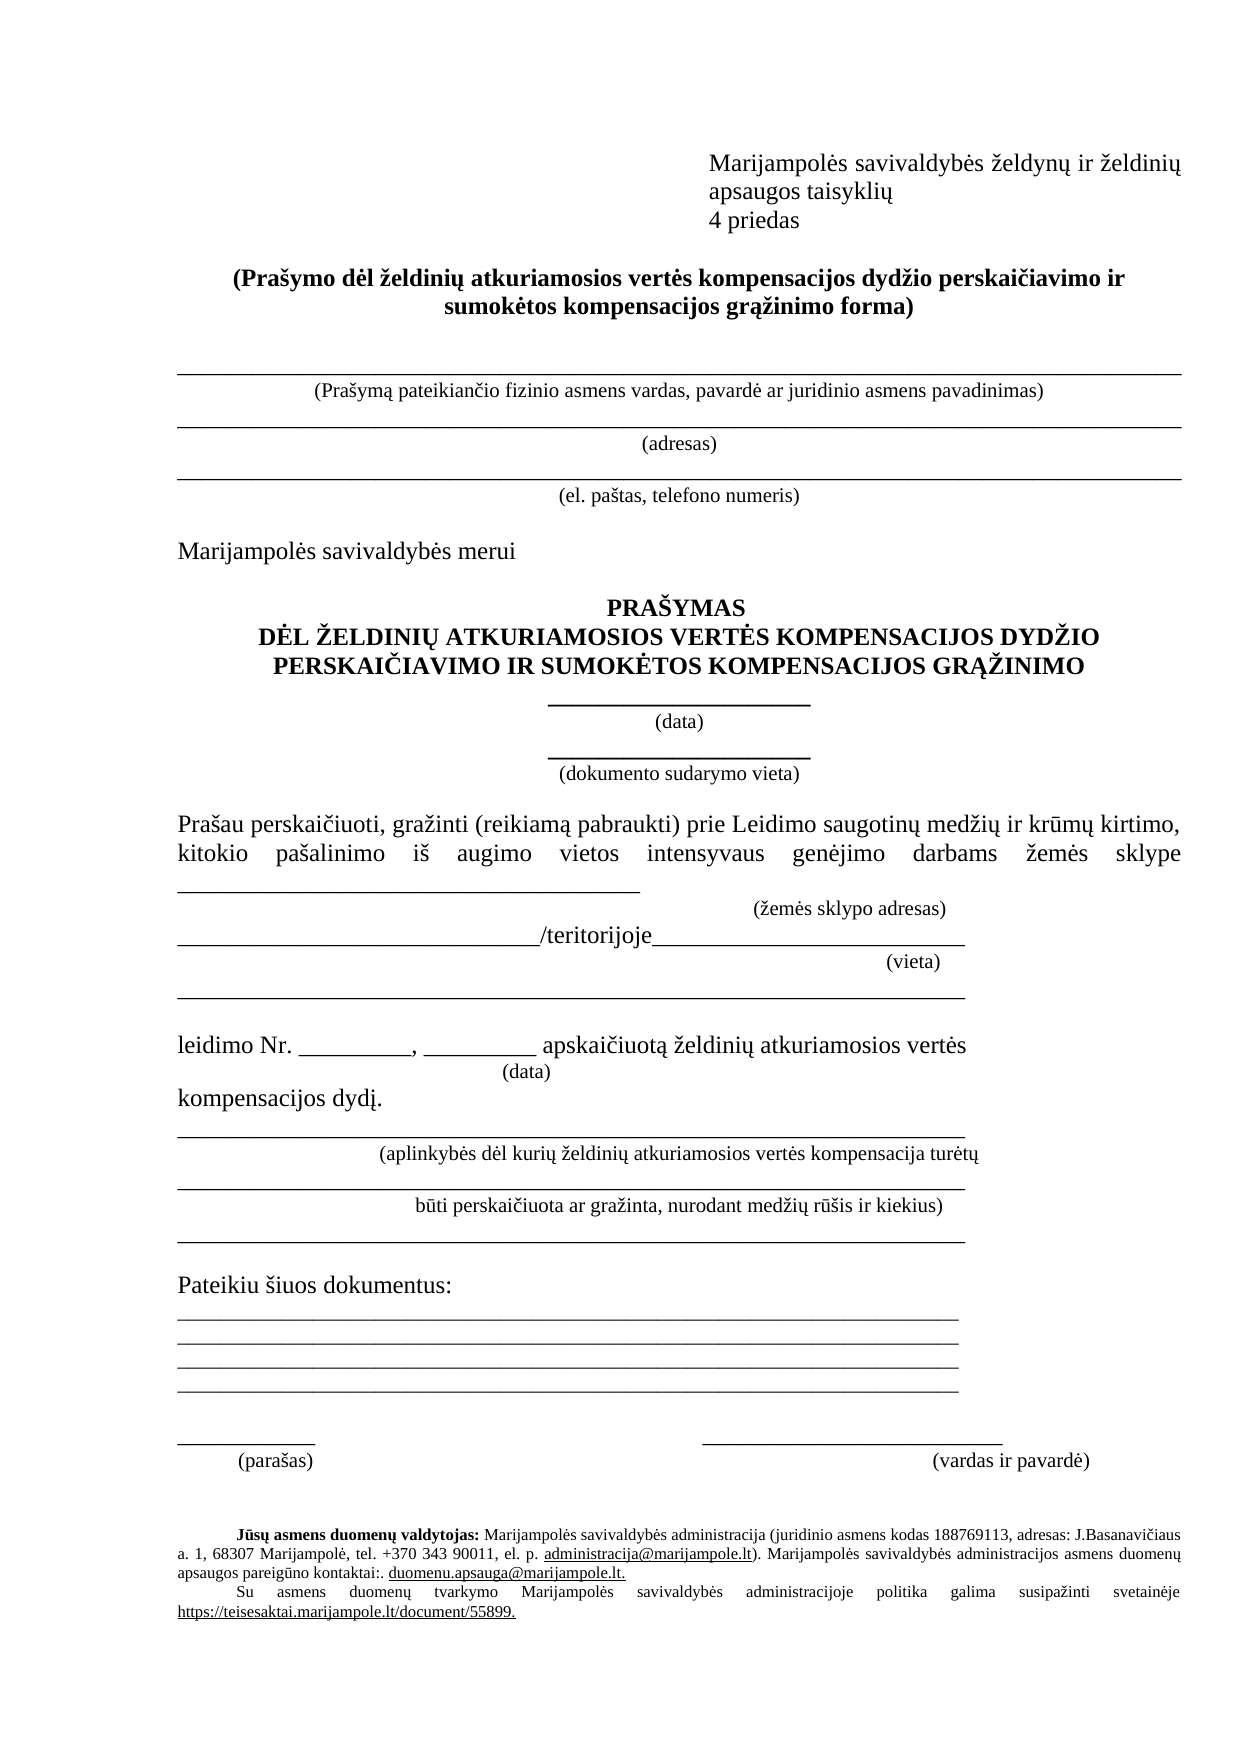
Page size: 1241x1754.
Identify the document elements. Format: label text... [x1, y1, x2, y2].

text _______________________________________________________________ [177, 1112, 1181, 1140]
text _____________________________/teritorijoje_________________________ [177, 920, 1181, 948]
text DĖL ŽELDINIŲ ATKURIAMOSIOS VERTĖS KOMPENSACIJOS DYDŽIO PERSKAIČIAVIMO IR SUMOKĖTOS KOMPENSACIJOS GRĄŽINIMO [177, 622, 1181, 680]
text (Prašymo dėl želdinių atkuriamosios vertės kompensacijos dydžio perskaičiavimo ir sumokėtos kompensacijos grąžinimo forma) [177, 263, 1181, 320]
text (data) [177, 708, 1181, 733]
text (Prašymą pateikiančio fizinio asmens vardas, pavardė ar juridinio asmens pavadinimas) [177, 378, 1181, 402]
text ___________ ________________________ [177, 1419, 1181, 1448]
text (el. paštas, telefono numeris) [177, 483, 1181, 507]
text Su asmens duomenų tvarkymo Marijampolės savivaldybės administracijoje politika galima susipažinti svetainėje https://teisesaktai.marijampole.lt/document/55899. [177, 1582, 1181, 1621]
text _______________________________________________________________ [177, 1164, 1181, 1193]
text (dokumento sudarymo vieta) [177, 761, 1181, 785]
text Pateikiu šiuos dokumentus: [177, 1270, 1181, 1299]
text (data) [502, 1059, 1181, 1083]
text (vieta) [177, 948, 1181, 973]
text _____________________ [177, 680, 1181, 708]
text _____________________ [177, 733, 1181, 761]
text (aplinkybės dėl kurių želdinių atkuriamosios vertės kompensacija turėtų [177, 1140, 1181, 1164]
text Marijampolės savivaldybės želdynų ir želdinių apsaugos taisyklių [709, 148, 1181, 205]
text (adresas) [177, 430, 1181, 454]
text (žemės sklypo adresas) [753, 896, 1181, 920]
text būti perskaičiuota ar gražinta, nurodant medžių rūšis ir kiekius) [177, 1193, 1181, 1217]
text Jūsų asmens duomenų valdytojas: Marijampolės savivaldybės administracija (juridinio asmens kodas 188769113, adresas: J.Basanavičiaus a. 1, 68307 Marijampolė, tel. +370 343 90011, el. p. administracija@marijampole.lt). Marijampolės savivaldybės administracijos asmens duomenų apsaugos pareigūno kontaktai:. duomenu.apsauga@marijampole.lt. [177, 1525, 1181, 1582]
text ___________________________________________________________________________ [177, 1323, 1181, 1347]
text ___________________________________________________________________________ [177, 1371, 1181, 1395]
text 4 priedas [709, 205, 1181, 234]
text Prašau perskaičiuoti, gražinti (reikiamą pabraukti) prie Leidimo saugotinų medžių ir krūmų kirtimo, kitokio pašalinimo iš augimo vietos intensyvaus genėjimo darbams žemės sklype _____________________________________ [177, 809, 1181, 896]
text leidimo Nr. _________, _________ apskaičiuotą želdinių atkuriamosios vertės [177, 1030, 1181, 1059]
text (parašas) (vardas ir pavardė) [177, 1448, 1181, 1472]
text _______________________________________________________________ [177, 973, 1181, 1001]
text Marijampolės savivaldybės merui [177, 536, 1181, 565]
text kompensacijos dydį. [177, 1083, 1181, 1112]
text ___________________________________________________________________________ [177, 1347, 1181, 1371]
text _______________________________________________________________ [177, 1217, 1181, 1246]
text ___________________________________________________________________________ [177, 1299, 1181, 1323]
text PRAŠYMAS [177, 593, 1181, 622]
